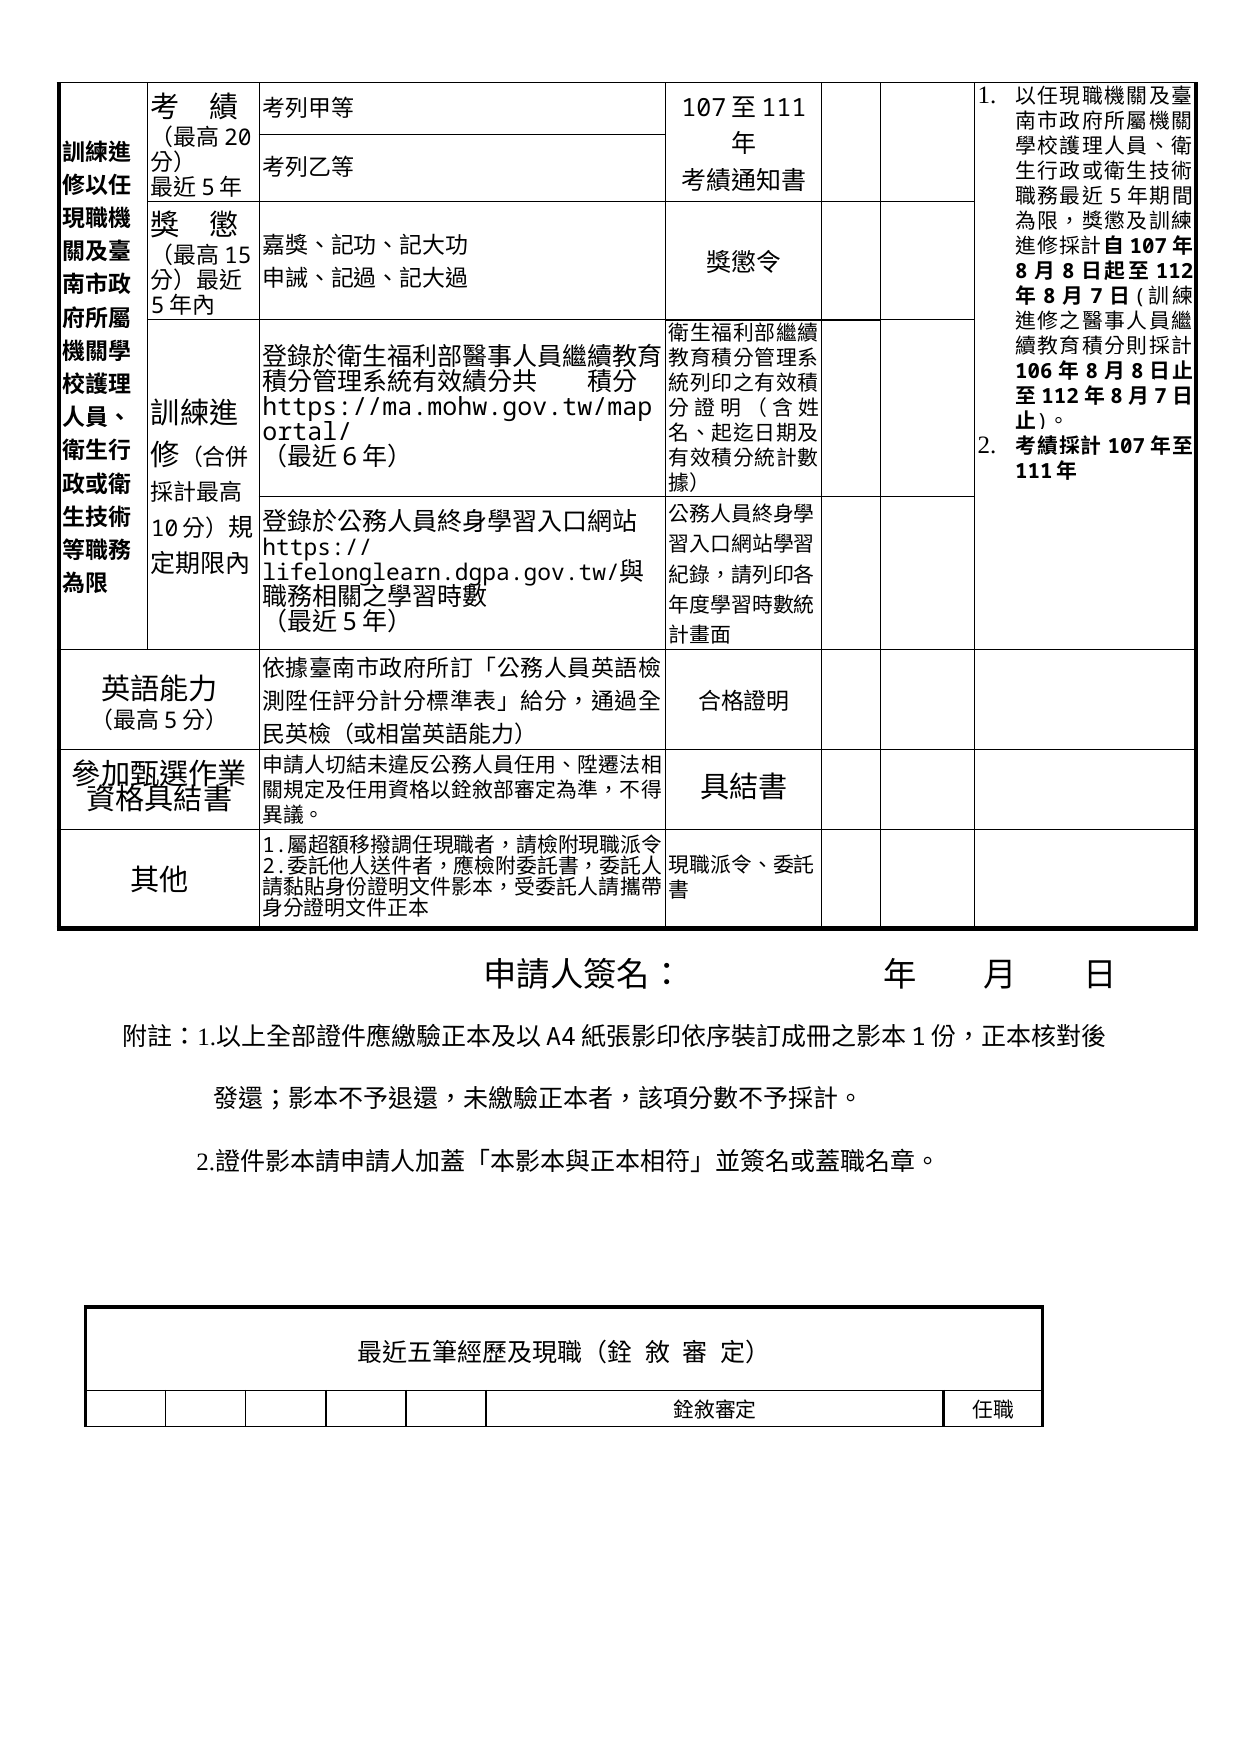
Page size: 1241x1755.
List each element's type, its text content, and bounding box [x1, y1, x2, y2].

table_cell [881, 202, 974, 319]
table_cell 獎 懲 （最高15分）最近5年內 [148, 202, 259, 319]
table_cell 衛生福利部繼續教育積分管理系統列印之有效積分證明（含姓名、起迄日期及有效積分統計數據） [666, 321, 821, 496]
table_cell 考 績 （最高20分） 最近5年 [148, 83, 259, 201]
table_cell 以任現職機關及臺南市政府所屬機關學校護理人員、衛生行政或衛生技術職務最近5年期間為限，獎懲及訓練進修採計自107年8月8日起至112年8月7日(訓練進修之醫事人員繼續教育積分則採計106年8月8日止至112年8月7日止)。 考績採計107年至111年 [975, 83, 1194, 648]
table_cell 獎懲令 [666, 202, 821, 319]
table_cell 其他 [61, 830, 259, 926]
table_cell 現職派令、委託書 [666, 830, 821, 926]
table_cell [881, 83, 974, 201]
table_cell [166, 1391, 245, 1426]
table_cell 登錄於公務人員終身學習入口網站https://lifelonglearn.dgpa.gov.tw/與職務相關之學習時數 （最近5年） [260, 497, 665, 648]
table_cell [87, 1391, 165, 1426]
table_cell [822, 83, 880, 201]
table_cell [407, 1391, 485, 1426]
table_cell 申請人切結未違反公務人員任用、陞遷法相關規定及任用資格以銓敘部審定為準，不得異議。 [260, 750, 665, 829]
table_cell [822, 321, 880, 496]
table_cell 登錄於衛生福利部醫事人員繼續教育積分管理系統有效績分共 積分https://ma.mohw.gov.tw/maportal/ （最近6年） [260, 320, 665, 496]
table_cell [327, 1391, 405, 1426]
table_cell [975, 750, 1194, 829]
text 附註：1.以上全部證件應繳驗正本及以A4紙張影印依序裝訂成冊之影本1份，正本核對後發還；影本不予退還，未繳驗正本者，該項分數不予採計。 [122, 993, 1116, 1118]
table_cell 107至111年 考績通知書 [666, 83, 821, 201]
table_cell 合格證明 [666, 650, 821, 749]
table_cell [822, 650, 880, 749]
table_cell [975, 650, 1194, 749]
table_cell 考列乙等 [260, 135, 665, 201]
table_cell [881, 830, 974, 926]
table_cell 英語能力 （最高5分） [61, 650, 259, 749]
table_cell [975, 830, 1194, 926]
table_cell [822, 497, 880, 648]
table_cell 具結書 [666, 750, 821, 829]
table_cell 公務人員終身學習入口網站學習紀錄，請列印各年度學習時數統計畫面 [666, 497, 821, 648]
table_cell 考列甲等 [260, 83, 665, 134]
table_cell 1.屬超額移撥調任現職者，請檢附現職派令 2.委託他人送件者，應檢附委託書，委託人請黏貼身份證明文件影本，受委託人請攜帶身分證明文件正本 [260, 830, 665, 926]
table_cell 依據臺南市政府所訂「公務人員英語檢測陞任評分計分標準表」給分，通過全民英檢（或相當英語能力） [260, 650, 665, 749]
table_cell 銓敘審定 [487, 1391, 942, 1426]
table_cell 參加甄選作業 資格具結書 [61, 750, 259, 829]
table_cell 嘉獎、記功、記大功 申誡、記過、記大過 [260, 202, 665, 319]
text 2.證件影本請申請人加蓋「本影本與正本相符」並簽名或蓋職名章。 [196, 1118, 1116, 1180]
table_cell [881, 750, 974, 829]
table_header 最近五筆經歷及現職（銓 敘 審 定） [87, 1309, 1041, 1390]
table_cell [881, 497, 974, 648]
table_cell 訓練進修（合併採計最高10分）規定期限內 [148, 320, 259, 648]
text 申請人簽名： 年 月 日 [159, 931, 1116, 993]
table_cell [881, 320, 974, 496]
table_cell [246, 1391, 325, 1426]
table_cell 訓練進修以任現職機關及臺南市政府所屬機關學校護理人員、衛生行政或衛生技術等職務為限 [61, 83, 147, 648]
table_cell [881, 650, 974, 749]
table_cell 任職 [945, 1391, 1041, 1426]
table_cell [822, 202, 880, 319]
table_cell [822, 830, 880, 926]
table_cell [822, 750, 880, 829]
